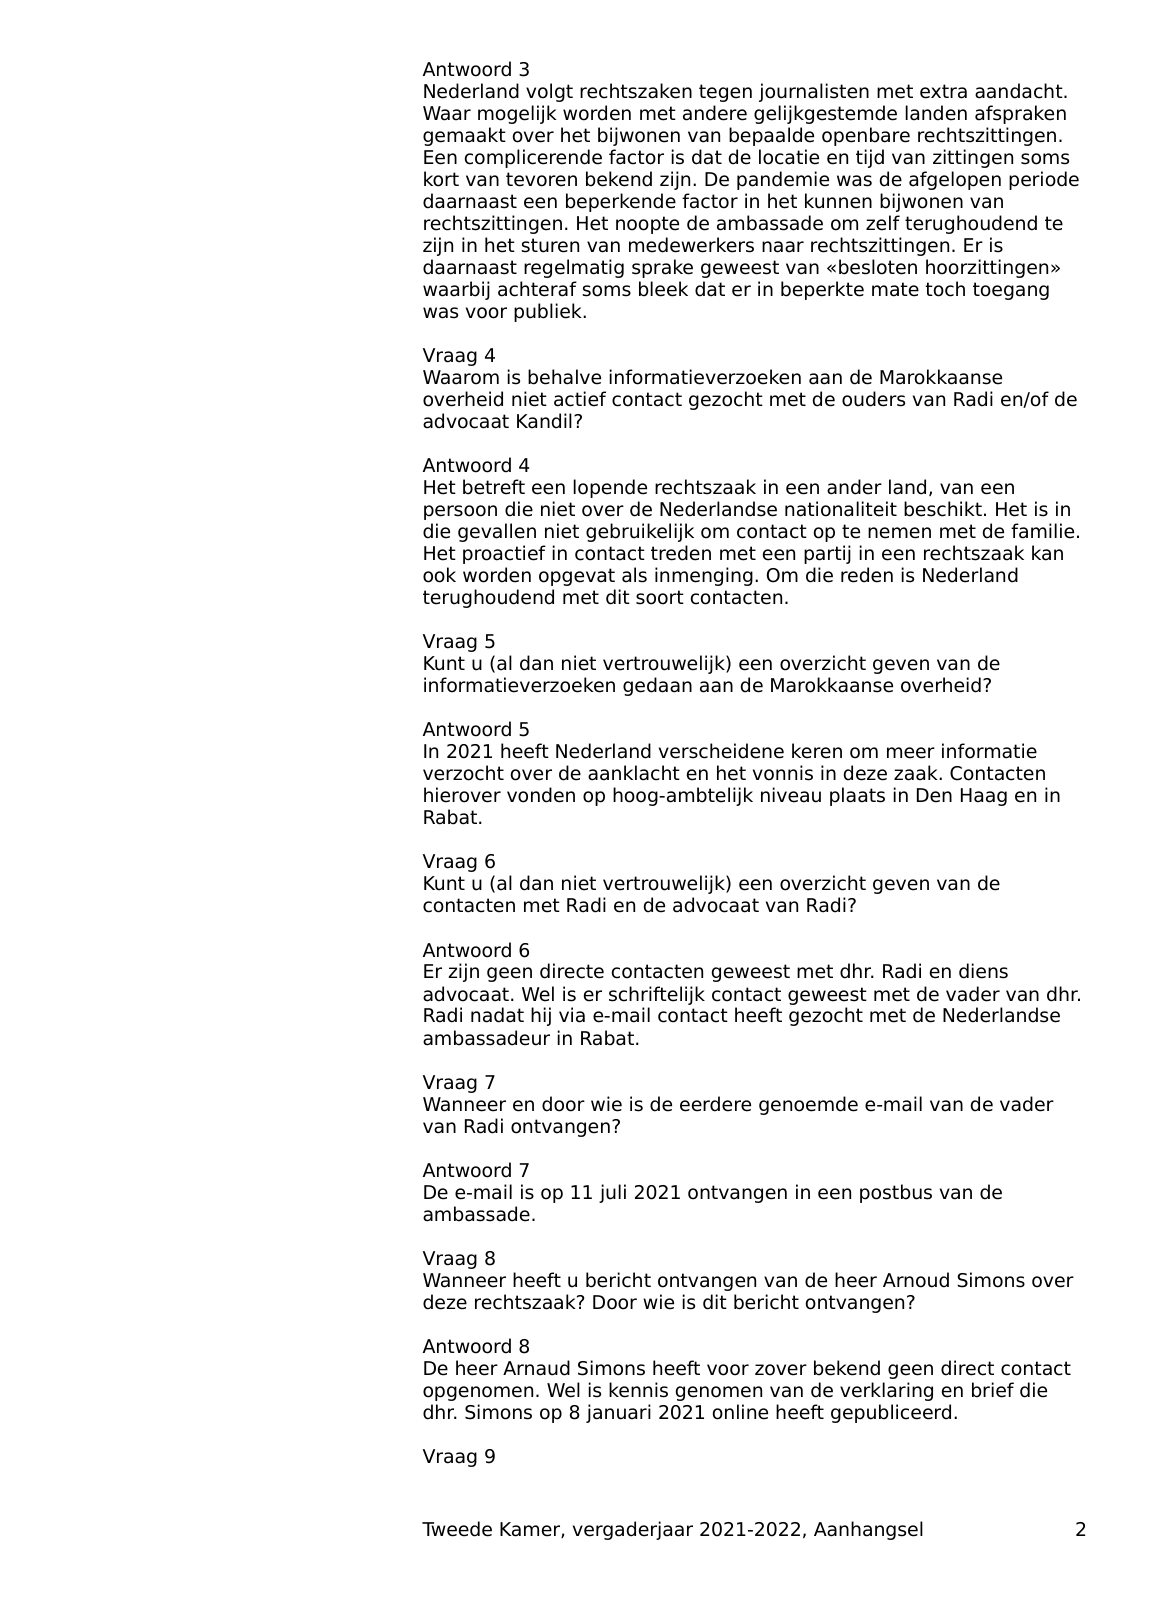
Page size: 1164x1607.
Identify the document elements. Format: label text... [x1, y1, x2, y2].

text De heer Arnaud Simons heeft voor zover bekend geen direct contact opgenomen. Wel is kennis genomen van de verklaring en brief die dhr. Simons op 8 januari 2021 online heeft gepubliceerd. [422, 1358, 1087, 1424]
text Kunt u (al dan niet vertrouwelijk) een overzicht geven van de informatieverzoeken gedaan aan de Marokkaanse overheid? [422, 653, 1087, 697]
text Antwoord 7 [422, 1160, 1087, 1182]
text Antwoord 3 [422, 59, 1087, 81]
text Er zijn geen directe contacten geweest met dhr. Radi en diens advocaat. Wel is er schriftelijk contact geweest met de vader van dhr. Radi nadat hij via e-mail contact heeft gezocht met de Nederlandse ambassadeur in Rabat. [422, 961, 1087, 1049]
text Wanneer en door wie is de eerdere genoemde e-mail van de vader van Radi ontvangen? [422, 1093, 1087, 1137]
text Waarom is behalve informatieverzoeken aan de Marokkaanse overheid niet actief contact gezocht met de ouders van Radi en/of de advocaat Kandil? [422, 367, 1087, 433]
text Vraag 5 [422, 631, 1087, 653]
text Nederland volgt rechtszaken tegen journalisten met extra aandacht. Waar mogelijk worden met andere gelijkgestemde landen afspraken gemaakt over het bijwonen van bepaalde openbare rechtszittingen. Een complicerende factor is dat de locatie en tijd van zittingen soms kort van tevoren bekend zijn. De pandemie was de afgelopen periode daarnaast een beperkende factor in het kunnen bijwonen van rechtszittingen. Het noopte de ambassade om zelf terughoudend te zijn in het sturen van medewerkers naar rechtszittingen. Er is daarnaast regelmatig sprake geweest van «besloten hoorzittingen» waarbij achteraf soms bleek dat er in beperkte mate toch toegang was voor publiek. [422, 81, 1087, 323]
text Antwoord 8 [422, 1336, 1087, 1358]
text Het betreft een lopende rechtszaak in een ander land, van een persoon die niet over de Nederlandse nationaliteit beschikt. Het is in die gevallen niet gebruikelijk om contact op te nemen met de familie. Het proactief in contact treden met een partij in een rechtszaak kan ook worden opgevat als inmenging. Om die reden is Nederland terughoudend met dit soort contacten. [422, 477, 1087, 609]
text Kunt u (al dan niet vertrouwelijk) een overzicht geven van de contacten met Radi en de advocaat van Radi? [422, 873, 1087, 917]
text Vraag 7 [422, 1072, 1087, 1093]
text Antwoord 6 [422, 939, 1087, 961]
text De e-mail is op 11 juli 2021 ontvangen in een postbus van de ambassade. [422, 1182, 1087, 1226]
text In 2021 heeft Nederland verscheidene keren om meer informatie verzocht over de aanklacht en het vonnis in deze zaak. Contacten hierover vonden op hoog-ambtelijk niveau plaats in Den Haag en in Rabat. [422, 741, 1087, 829]
text Antwoord 5 [422, 719, 1087, 741]
text Antwoord 4 [422, 455, 1087, 477]
text Vraag 4 [422, 345, 1087, 367]
text Vraag 6 [422, 851, 1087, 873]
text Vraag 9 [422, 1446, 1087, 1468]
text Wanneer heeft u bericht ontvangen van de heer Arnoud Simons over deze rechtszaak? Door wie is dit bericht ontvangen? [422, 1270, 1087, 1314]
text Vraag 8 [422, 1248, 1087, 1270]
